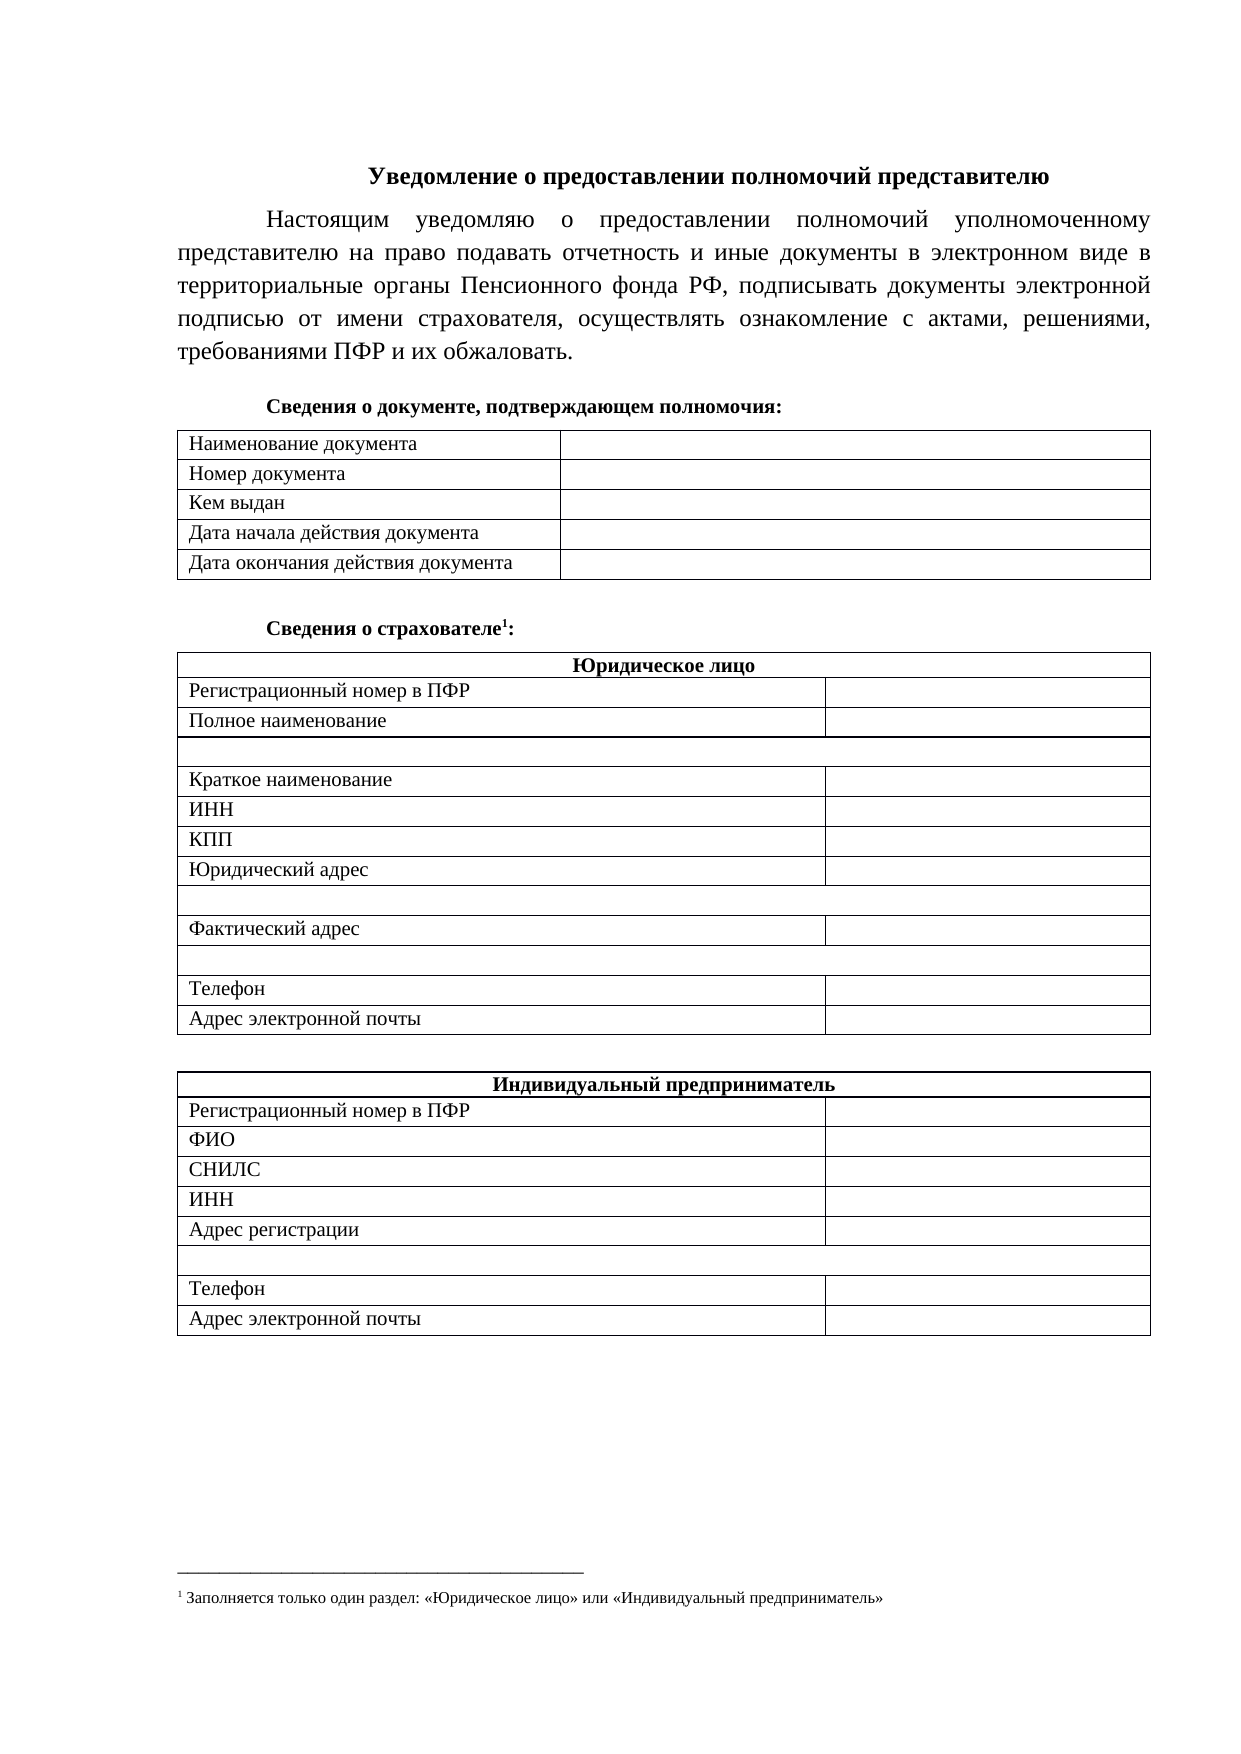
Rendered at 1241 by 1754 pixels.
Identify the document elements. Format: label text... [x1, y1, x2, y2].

table_cell Фактический адрес [178, 916, 825, 945]
table_cell Адрес электронной почты [178, 1306, 825, 1335]
text 1 Заполняется только один раздел: «Юридическое лицо» или «Индивидуальный предприниматель» [177, 1588, 1152, 1607]
table_cell [178, 886, 1150, 915]
text Сведения о страхователе1: [177, 616, 1152, 640]
table_cell [826, 1217, 1150, 1245]
table_cell [178, 1246, 1150, 1275]
table_cell [826, 916, 1150, 945]
table_cell [826, 678, 1150, 707]
table_cell [826, 1098, 1150, 1126]
table_cell Юридический адрес [178, 857, 825, 885]
table_cell Краткое наименование [178, 767, 825, 796]
table_cell ИНН [178, 1187, 825, 1216]
text Сведения о документе, подтверждающем полномочия: [177, 393, 1152, 418]
table_cell ИНН [178, 797, 825, 826]
table_cell Регистрационный номер в ПФР [178, 678, 825, 707]
table_cell [826, 767, 1150, 796]
text Уведомление о предоставлении полномочий представителю [177, 161, 1152, 190]
table_cell [561, 520, 1150, 549]
table_cell [826, 976, 1150, 1004]
table_cell [826, 1306, 1150, 1335]
table_cell Дата начала действия документа [178, 520, 560, 549]
table_cell [826, 797, 1150, 826]
table_cell [826, 827, 1150, 856]
table_cell Телефон [178, 1276, 825, 1305]
table_cell [826, 1157, 1150, 1186]
table_cell [561, 460, 1150, 489]
table_header Юридическое лицо [178, 653, 1150, 677]
text _______________________________________ [177, 1552, 1152, 1576]
table_cell [178, 738, 1150, 766]
table_cell Полное наименование [178, 708, 825, 736]
table_cell Кем выдан [178, 490, 560, 519]
table_header Наименование документа [178, 431, 560, 459]
table_cell [561, 550, 1150, 578]
table_cell [826, 1276, 1150, 1305]
table_cell [826, 708, 1150, 736]
table_cell [561, 490, 1150, 519]
table_header [561, 431, 1150, 459]
table_cell Адрес регистрации [178, 1217, 825, 1245]
table_cell Телефон [178, 976, 825, 1004]
text Настоящим уведомляю о предоставлении полномочий уполномоченному представителю на право подавать отчетность и иные документы в электронном виде в территориальные органы Пенсионного фонда РФ, подписывать документы электронной подписью от имени страхователя, осуществлять ознакомление с актами, решениями, требованиями ПФР и их обжаловать. [177, 204, 1152, 365]
table_cell СНИЛС [178, 1157, 825, 1186]
table_cell Адрес электронной почты [178, 1006, 825, 1034]
table_cell [826, 1187, 1150, 1216]
table_cell ФИО [178, 1127, 825, 1156]
table_cell [826, 857, 1150, 885]
table_header Индивидуальный предприниматель [178, 1073, 1150, 1096]
table_cell Регистрационный номер в ПФР [178, 1098, 825, 1126]
table_cell [178, 946, 1150, 975]
table_cell КПП [178, 827, 825, 856]
table_cell [826, 1127, 1150, 1156]
table_cell Номер документа [178, 460, 560, 489]
table_cell Дата окончания действия документа [178, 550, 560, 578]
table_cell [826, 1006, 1150, 1034]
